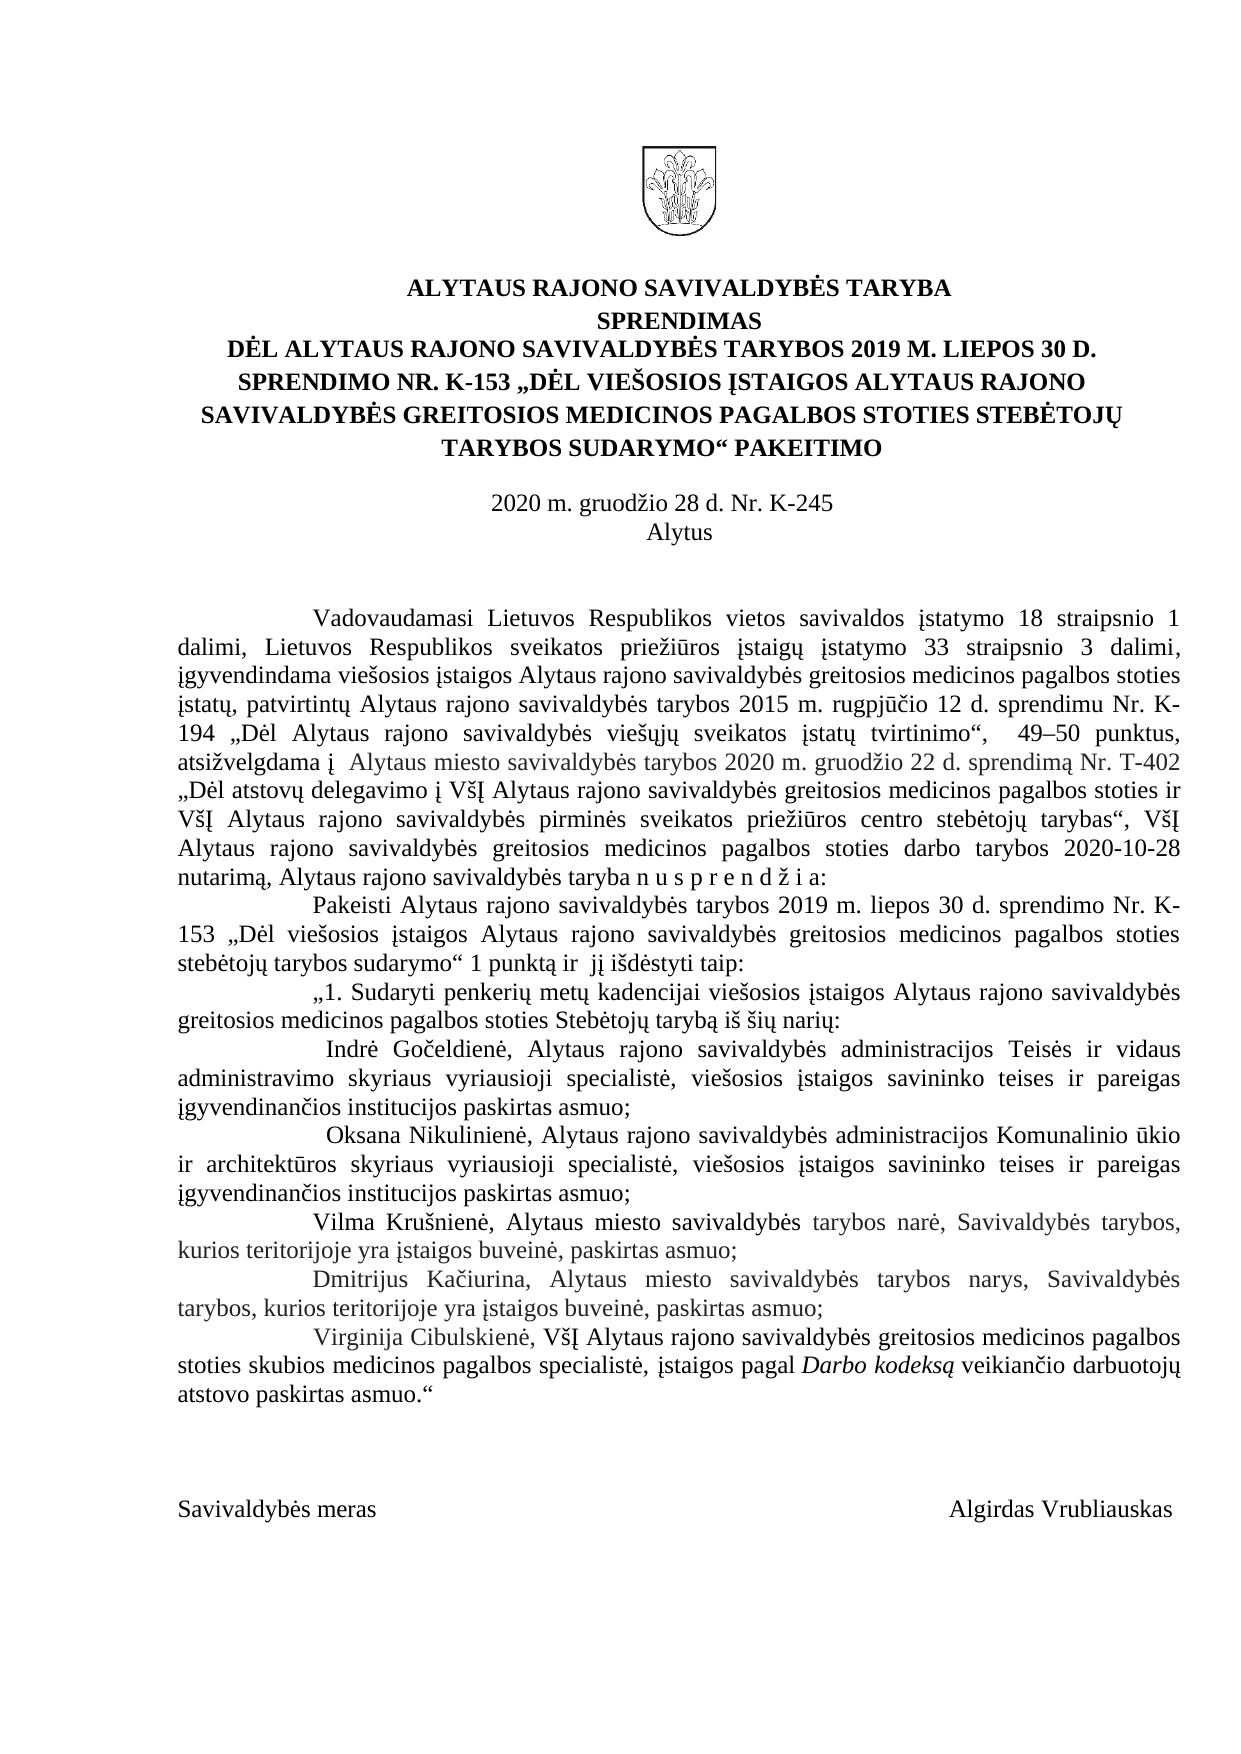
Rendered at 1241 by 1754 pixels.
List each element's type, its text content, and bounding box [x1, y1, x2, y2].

text Dmitrijus Kačiurina, Alytaus miesto savivaldybės tarybos narys, Savivaldybės tarybos, kurios teritorijoje yra įstaigos buveinė, paskirtas asmuo; [177, 1264, 1181, 1322]
text ALYTAUS RAJONO SAVIVALDYBĖS TARYBA [177, 273, 1181, 301]
text Indrė Gočeldienė, Alytaus rajono savivaldybės administracijos Teisės ir vidaus administravimo skyriaus vyriausioji specialistė, viešosios įstaigos savininko teises ir pareigas įgyvendinančios institucijos paskirtas asmuo; [177, 1034, 1181, 1121]
text Virginija Cibulskienė, VšĮ Alytaus rajono savivaldybės greitosios medicinos pagalbos stoties skubios medicinos pagalbos specialistė, įstaigos pagal Darbo kodeksą veikiančio darbuotojų atstovo paskirtas asmuo.“ [177, 1322, 1181, 1408]
text Vadovaudamasi Lietuvos Respublikos vietos savivaldos įstatymo 18 straipsnio 1 dalimi, Lietuvos Respublikos sveikatos priežiūros įstaigų įstatymo 33 straipsnio 3 dalimi, įgyvendindama viešosios įstaigos Alytaus rajono savivaldybės greitosios medicinos pagalbos stoties įstatų, patvirtintų Alytaus rajono savivaldybės tarybos 2015 m. rugpjūčio 12 d. sprendimu Nr. K-194 „Dėl Alytaus rajono savivaldybės viešųjų sveikatos įstatų tvirtinimo“, 49–50 punktus, atsižvelgdama į Alytaus miesto savivaldybės tarybos 2020 m. gruodžio 22 d. sprendimą Nr. T-402 „Dėl atstovų delegavimo į VšĮ Alytaus rajono savivaldybės greitosios medicinos pagalbos stoties ir VšĮ Alytaus rajono savivaldybės pirminės sveikatos priežiūros centro stebėtojų tarybas“, VšĮ Alytaus rajono savivaldybės greitosios medicinos pagalbos stoties darbo tarybos 2020-10-28 nutarimą, Alytaus rajono savivaldybės taryba n u s p r e n d ž i a: [177, 603, 1181, 891]
text Savivaldybės meras Algirdas Vrubliauskas [177, 1494, 1181, 1523]
text Pakeisti Alytaus rajono savivaldybės tarybos 2019 m. liepos 30 d. sprendimo Nr. K-153 „Dėl viešosios įstaigos Alytaus rajono savivaldybės greitosios medicinos pagalbos stoties stebėtojų tarybos sudarymo“ 1 punktą ir jį išdėstyti taip: [177, 891, 1181, 977]
text Oksana Nikulinienė, Alytaus rajono savivaldybės administracijos Komunalinio ūkio ir architektūros skyriaus vyriausioji specialistė, viešosios įstaigos savininko teises ir pareigas įgyvendinančios institucijos paskirtas asmuo; [177, 1121, 1181, 1207]
text Vilma Krušnienė, Alytaus miesto savivaldybės tarybos narė, Savivaldybės tarybos, kurios teritorijoje yra įstaigos buveinė, paskirtas asmuo; [177, 1207, 1181, 1264]
text SPRENDIMAS [177, 306, 1181, 334]
text „1. Sudaryti penkerių metų kadencijai viešosios įstaigos Alytaus rajono savivaldybės greitosios medicinos pagalbos stoties Stebėtojų tarybą iš šių narių: [177, 977, 1181, 1034]
text 2020 m. gruodžio 28 d. Nr. K-245 [177, 488, 1147, 517]
text Alytus [177, 517, 1181, 546]
text DĖL ALYTAUS RAJONO SAVIVALDYBĖS TARYBOS 2019 M. LIEPOS 30 D. SPRENDIMO NR. K-153 „DĖL VIEŠOSIOS ĮSTAIGOS ALYTAUS RAJONO SAVIVALDYBĖS GREITOSIOS MEDICINOS PAGALBOS STOTIES STEBĖTOJŲ TARYBOS SUDARYMO“ PAKEITIMO [177, 334, 1147, 462]
